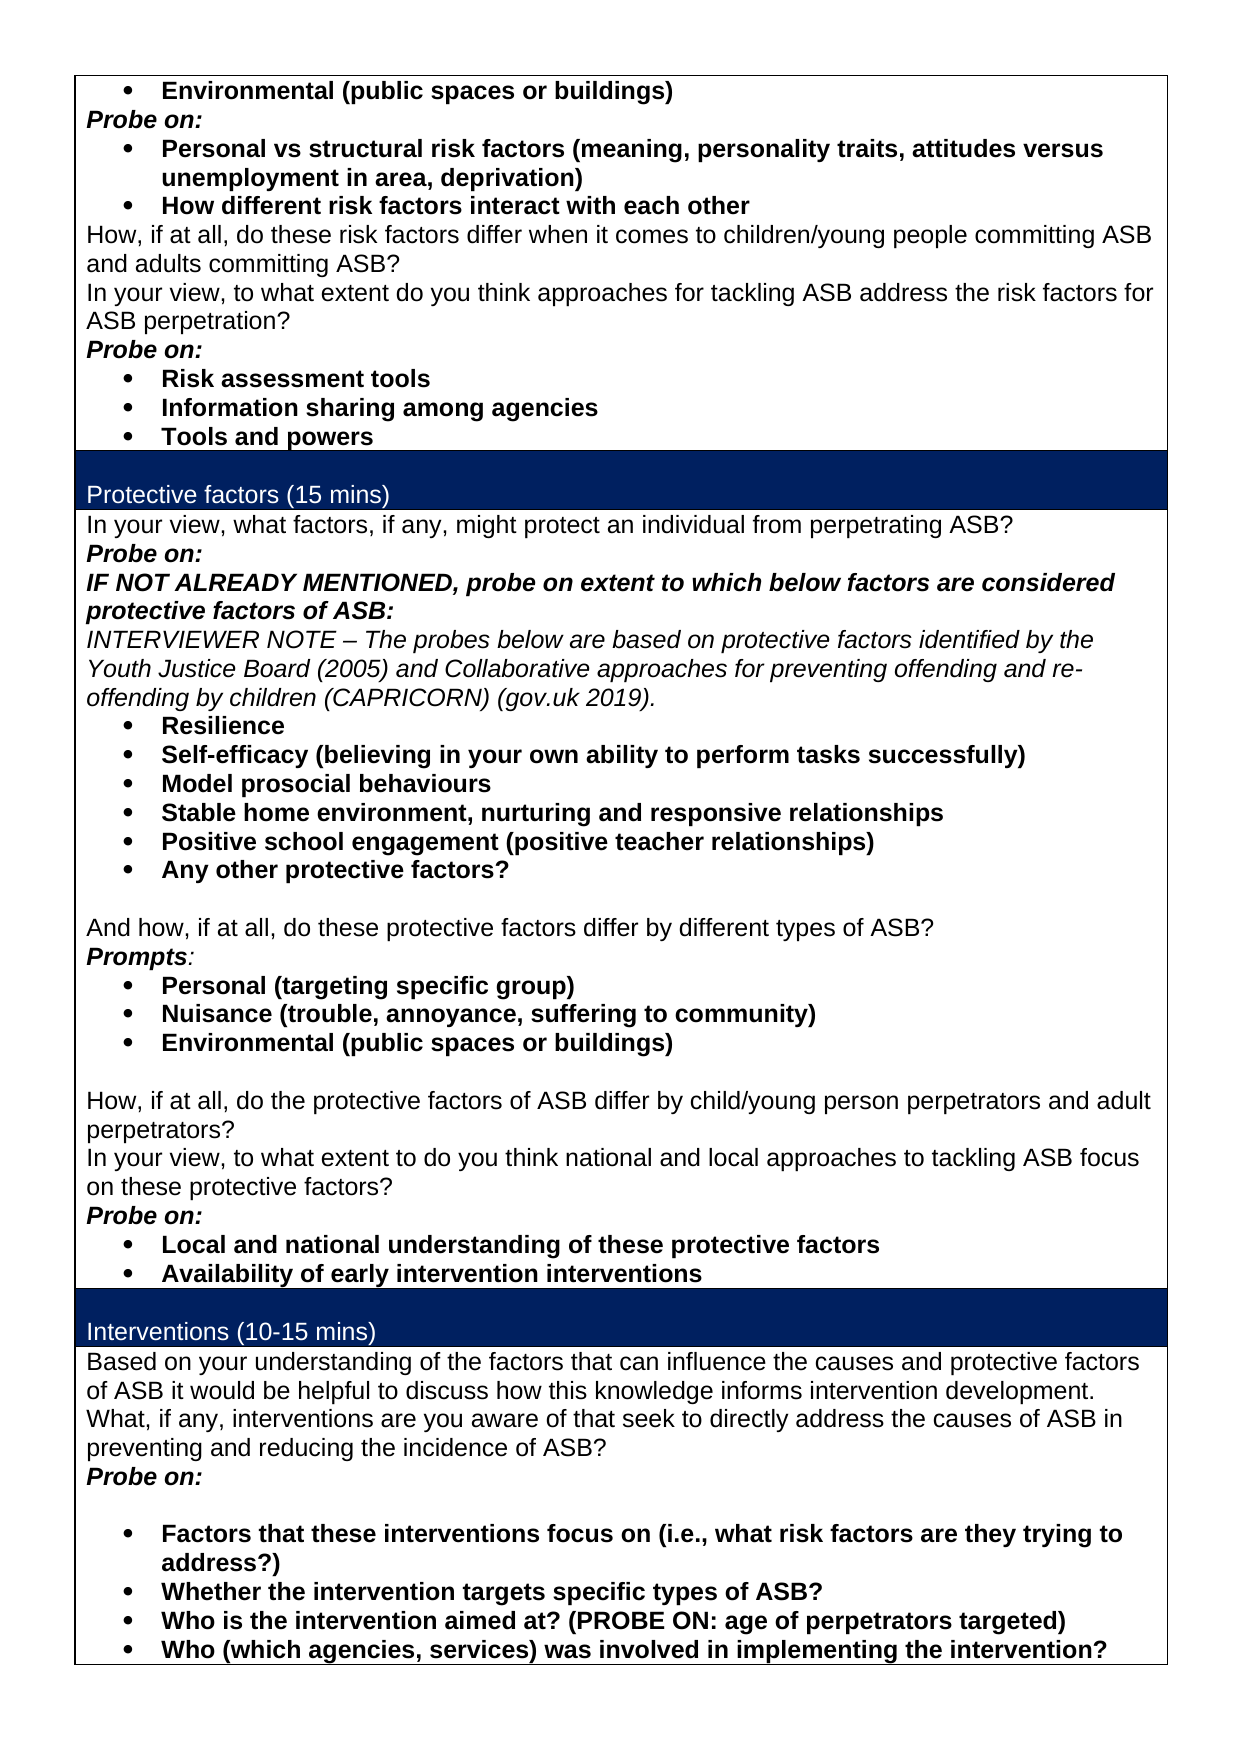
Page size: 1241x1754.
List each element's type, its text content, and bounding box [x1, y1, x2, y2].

table_cell Interventions (10-15 mins) [76, 1289, 1167, 1346]
table_cell As mentioned earlier, we want to understand your views on the causes of ASB and the protective factors which deter individuals from committing ASB. Thinking about risk factors for ASB perpetration first, what, if any, would you say are the factors that might put someone at risk of perpetrating of ASB? Probe on: IF NOT ALREADY MENTIONED, probe on extent to which below factors are considered risk factors for ASB perpetration: INTERVIEWER NOTE – The probes below are based on the 4 key risk factors for ASB perpetration noted in Home Office’s ASB evidence pack, more detail can be found here. Family environment (e.g., parental discipline/supervision, family conflict or history of problematic behaviour) Schooling and educational attainment (for example, bullying behaviour in adolescence, proportion of disadvantaged children at school, belief in own ability at school) Community life, accommodation, employment (for example, levels of deprivation in local area, drugs and alcohol in local area, attachment to neighbourhood) Personal and individual factors (for example, mental health difficulties, substance use, attitudes that condone ASB behaviours) Any other risk factors? How different risk factors interact with each other And how, if at all, do you think these risk factors differ by different types of ASB? Prompts: Personal (targeting specific group) Nuisance (trouble, annoyance, suffering to community) Environmental (public spaces or buildings) Probe on: Personal vs structural risk factors (meaning, personality traits, attitudes versus unemployment in area, deprivation) How different risk factors interact with each other How, if at all, do these risk factors differ when it comes to children/young people committing ASB and adults committing ASB? In your view, to what extent do you think approaches for tackling ASB address the risk factors for ASB perpetration? Probe on: Risk assessment tools Information sharing among agencies Tools and powers [76, 76, 1167, 450]
table_cell Protective factors (15 mins) [76, 451, 1167, 509]
table_cell Based on your understanding of the factors that can influence the causes and protective factors of ASB it would be helpful to discuss how this knowledge informs intervention development. What, if any, interventions are you aware of that seek to directly address the causes of ASB in preventing and reducing the incidence of ASB? Probe on: Factors that these interventions focus on (i.e., what risk factors are they trying to address?) Whether the intervention targets specific types of ASB? Who is the intervention aimed at? (PROBE ON: age of perpetrators targeted) Who (which agencies, services) was involved in implementing the intervention? Intervention stage – early intervention, alongside enforcement approaches In your view, what could be done to improve approaches to ensure the causes of ASB are effectively being addressed? [76, 1347, 1167, 1664]
table_cell In your view, what factors, if any, might protect an individual from perpetrating ASB? Probe on: IF NOT ALREADY MENTIONED, probe on extent to which below factors are considered protective factors of ASB: INTERVIEWER NOTE – The probes below are based on protective factors identified by the Youth Justice Board (2005) and Collaborative approaches for preventing offending and re-offending by children (CAPRICORN) (gov.uk 2019). Resilience Self-efficacy (believing in your own ability to perform tasks successfully) Model prosocial behaviours Stable home environment, nurturing and responsive relationships Positive school engagement (positive teacher relationships) Any other protective factors? And how, if at all, do these protective factors differ by different types of ASB? Prompts: Personal (targeting specific group) Nuisance (trouble, annoyance, suffering to community) Environmental (public spaces or buildings) How, if at all, do the protective factors of ASB differ by child/young person perpetrators and adult perpetrators? In your view, to what extent to do you think national and local approaches to tackling ASB focus on these protective factors? Probe on: Local and national understanding of these protective factors Availability of early intervention interventions [76, 510, 1167, 1287]
